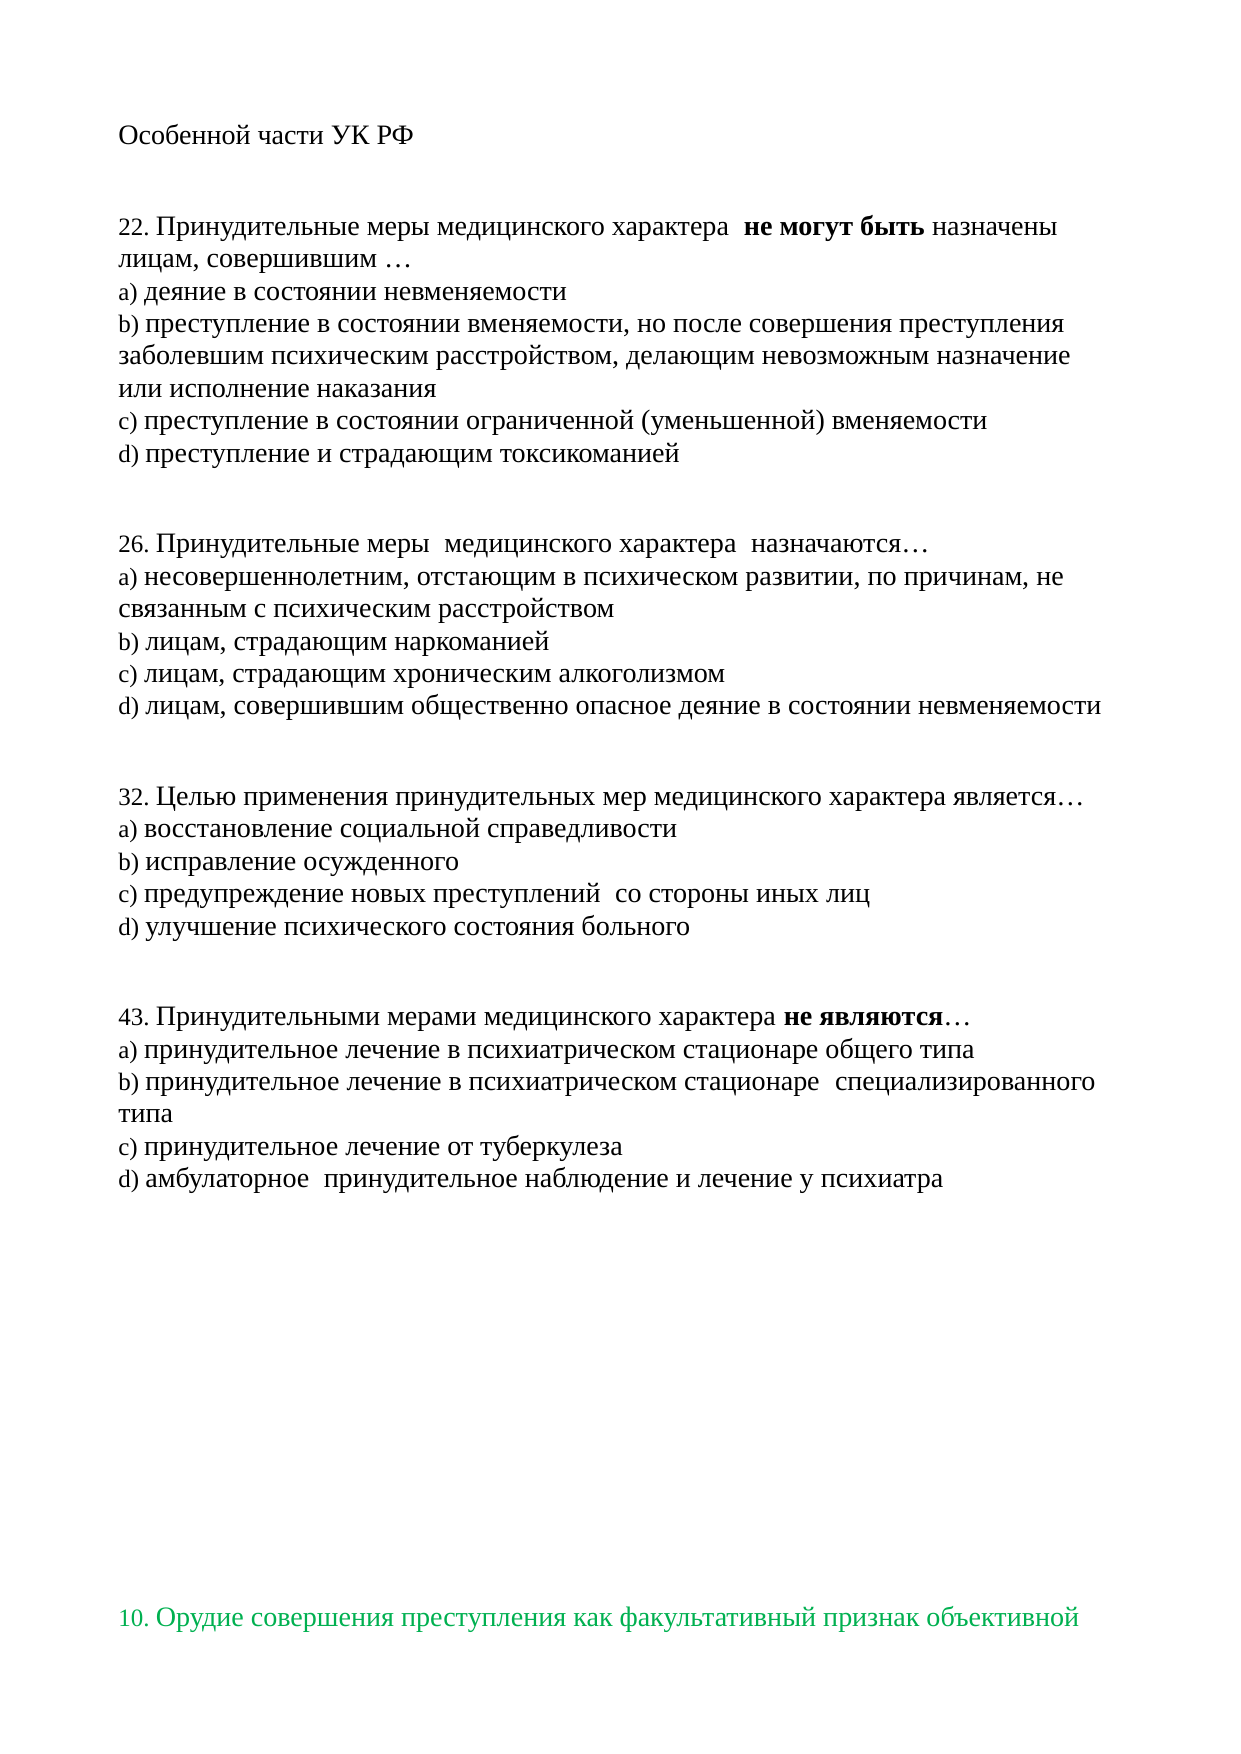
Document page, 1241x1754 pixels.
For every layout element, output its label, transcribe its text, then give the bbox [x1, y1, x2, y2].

text 32. Целью применения принудительных мер медицинского характера является… a) восстановление социальной справедливости b) исправление осужденного c) предупреждение новых преступлений со стороны иных лиц d) улучшение психического состояния больного [118, 779, 1122, 941]
text 22. Принудительные меры медицинского характера не могут быть назначены лицам, совершившим … a) деяние в состоянии невменяемости b) преступление в состоянии вменяемости, но после совершения преступления заболевшим психическим расстройством, делающим невозможным назначение или исполнение наказания c) преступление в состоянии ограниченной (уменьшенной) вменяемости d) преступление и страдающим токсикоманией [118, 209, 1122, 468]
text Особенной части УК РФ [118, 118, 1122, 151]
text 10. Орудие совершения преступления как факультативный признак объективной [118, 1600, 1122, 1633]
text 43. Принудительными мерами медицинского характера не являются… a) принудительное лечение в психиатрическом стационаре общего типа b) принудительное лечение в психиатрическом стационаре специализированного типа c) принудительное лечение от туберкулеза d) амбулаторное принудительное наблюдение и лечение у психиатра [118, 999, 1122, 1194]
text 26. Принудительные меры медицинского характера назначаются… a) несовершеннолетним, отстающим в психическом развитии, по причинам, не связанным с психическим расстройством b) лицам, страдающим наркоманией c) лицам, страдающим хроническим алкоголизмом d) лицам, совершившим общественно опасное деяние в состоянии невменяемости [118, 526, 1122, 721]
